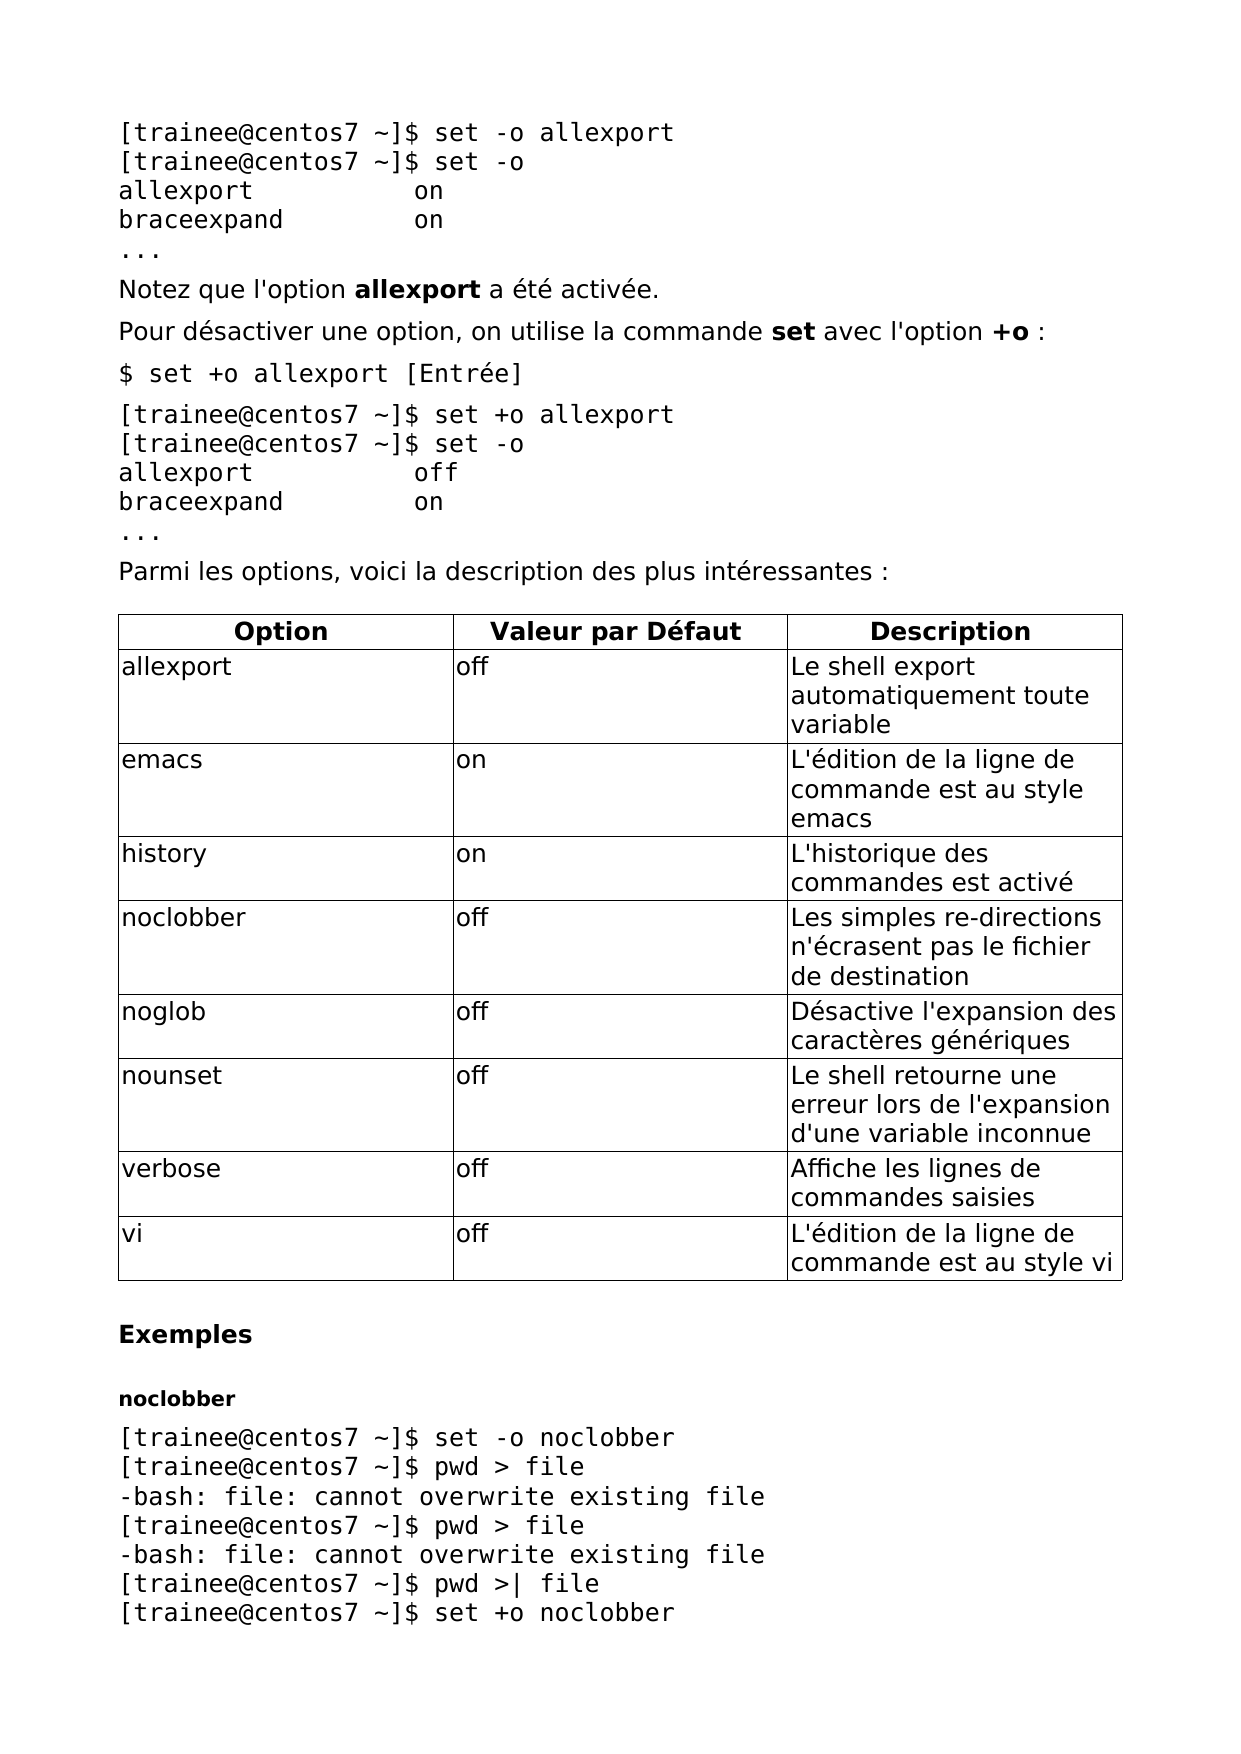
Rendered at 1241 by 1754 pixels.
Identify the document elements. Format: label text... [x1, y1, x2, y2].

table_cell off [454, 901, 787, 994]
table_cell off [454, 1152, 787, 1216]
table_cell emacs [119, 744, 453, 836]
table_cell L'historique des commandes est activé [788, 837, 1122, 900]
table_cell Désactive l'expansion des caractères génériques [788, 995, 1122, 1058]
table_cell L'édition de la ligne de commande est au style vi [788, 1217, 1122, 1280]
table_cell allexport [119, 650, 453, 743]
table_cell Le shell retourne une erreur lors de l'expansion d'une variable inconnue [788, 1059, 1122, 1151]
subtitle noclobber [118, 1387, 1122, 1411]
table_cell off [454, 1217, 787, 1280]
text [trainee@centos7 ~]$ set -o allexport [trainee@centos7 ~]$ set -o allexport on braceexpand on ... [118, 118, 1122, 264]
table_cell history [119, 837, 453, 900]
text [trainee@centos7 ~]$ set +o allexport [trainee@centos7 ~]$ set -o allexport off braceexpand on ... [118, 400, 1122, 546]
table_cell L'édition de la ligne de commande est au style emacs [788, 744, 1122, 836]
text Parmi les options, voici la description des plus intéressantes : [118, 558, 1122, 587]
text $ set +o allexport [Entrée] [118, 359, 1122, 388]
table_cell off [454, 995, 787, 1058]
table_cell off [454, 1059, 787, 1151]
table_cell off [454, 650, 787, 743]
text [trainee@centos7 ~]$ set -o noclobber [trainee@centos7 ~]$ pwd > file -bash: file: cannot overwrite existing file [trainee@centos7 ~]$ pwd > file -bash: file: cannot overwrite existing file [trainee@centos7 ~]$ pwd >| file [trainee@centos7 ~]$ set +o noclobber [118, 1423, 1122, 1627]
table_header Valeur par Défaut [454, 615, 787, 649]
table_cell Affiche les lignes de commandes saisies [788, 1152, 1122, 1216]
table_cell Les simples re-directions n'écrasent pas le fichier de destination [788, 901, 1122, 994]
table_cell noglob [119, 995, 453, 1058]
table_cell on [454, 744, 787, 836]
table_cell on [454, 837, 787, 900]
table_cell vi [119, 1217, 453, 1280]
text Pour désactiver une option, on utilise la commande set avec l'option +o : [118, 317, 1122, 347]
table_cell verbose [119, 1152, 453, 1216]
table_header Option [119, 615, 453, 649]
text Notez que l'option allexport a été activée. [118, 276, 1122, 305]
table_cell noclobber [119, 901, 453, 994]
table_cell nounset [119, 1059, 453, 1151]
subtitle Exemples [118, 1320, 1122, 1349]
table_cell Le shell export automatiquement toute variable [788, 650, 1122, 743]
table_header Description [788, 615, 1122, 649]
